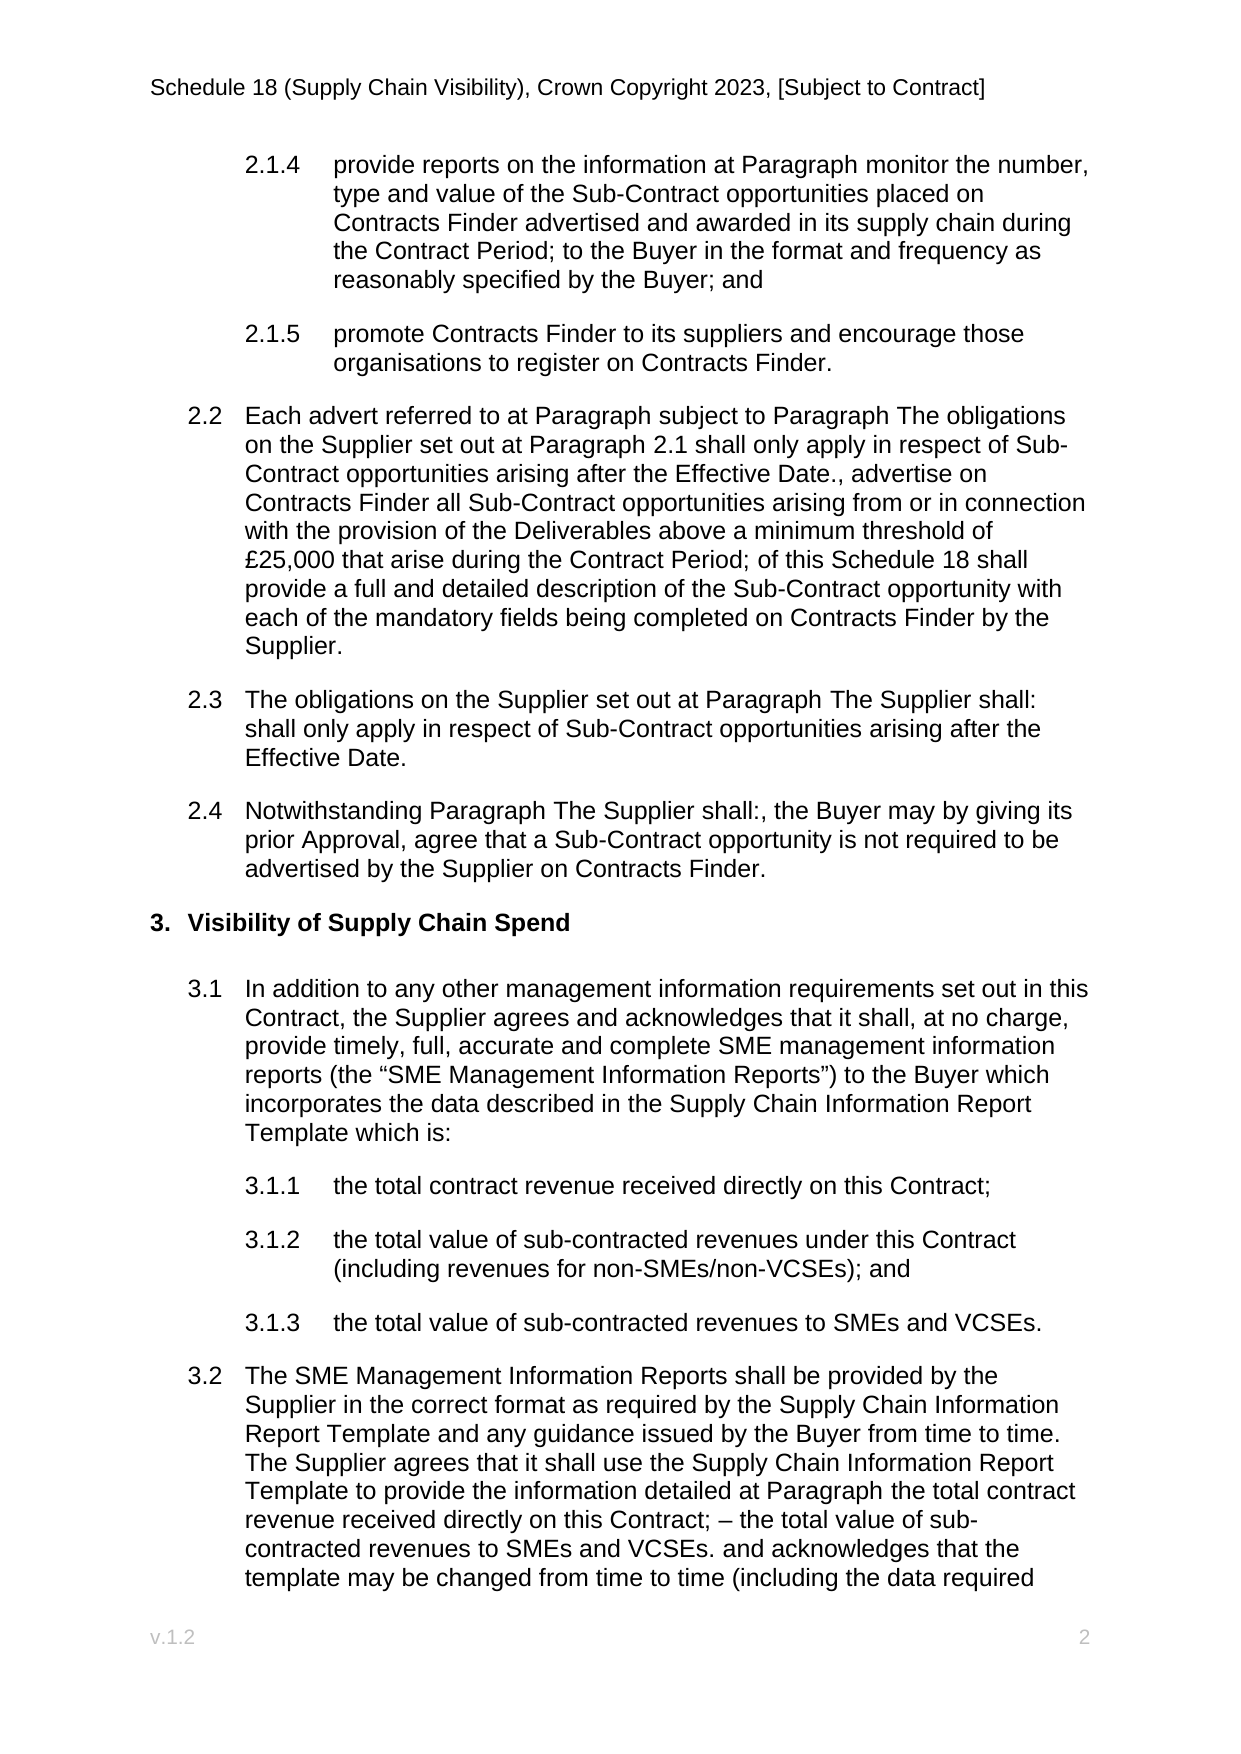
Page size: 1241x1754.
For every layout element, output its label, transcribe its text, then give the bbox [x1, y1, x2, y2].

list Notwithstanding Paragraph 2.1, the Buyer may by giving its prior Approval, agree that a Sub-Contract opportunity is not required to be advertised by the Supplier on Contracts Finder. [187, 796, 1090, 882]
list the total contract revenue received directly on this Contract; [244, 1171, 1090, 1200]
list the total value of sub-contracted revenues to SMEs and VCSEs. [244, 1307, 1090, 1336]
list the total value of sub-contracted revenues under this Contract (including revenues for non-SMEs/non-VCSEs); and [244, 1225, 1090, 1282]
subtitle Visibility of Supply Chain Spend [150, 907, 1090, 936]
list Each advert referred to at Paragraph 2.1.1 of this Schedule 18 shall provide a full and detailed description of the Sub-Contract opportunity with each of the mandatory fields being completed on Contracts Finder by the Supplier. [187, 401, 1090, 660]
list The SME Management Information Reports shall be provided by the Supplier in the correct format as required by the Supply Chain Information Report Template and any guidance issued by the Buyer from time to time. The Supplier agrees that it shall use the Supply Chain Information Report Template to provide the information detailed at Paragraph 3.1.1 – 3.1.3 and acknowledges that the template may be changed from time to time (including the data required and/or format) by the Buyer issuing a replacement version. The Buyer agrees to give at least thirty (30) days’ notice in writing of any such change and shall specify the date from which it must be used. [187, 1361, 1090, 1591]
list The obligations on the Supplier set out at Paragraph 2.1 shall only apply in respect of Sub-Contract opportunities arising after the Effective Date. [187, 685, 1090, 771]
list provide reports on the information at Paragraph 2.1.3 to the Buyer in the format and frequency as reasonably specified by the Buyer; and [244, 150, 1090, 294]
list promote Contracts Finder to its suppliers and encourage those organisations to register on Contracts Finder. [244, 319, 1090, 376]
list In addition to any other management information requirements set out in this Contract, the Supplier agrees and acknowledges that it shall, at no charge, provide timely, full, accurate and complete SME management information reports (the “SME Management Information Reports”) to the Buyer which incorporates the data described in the Supply Chain Information Report Template which is: [187, 974, 1090, 1146]
